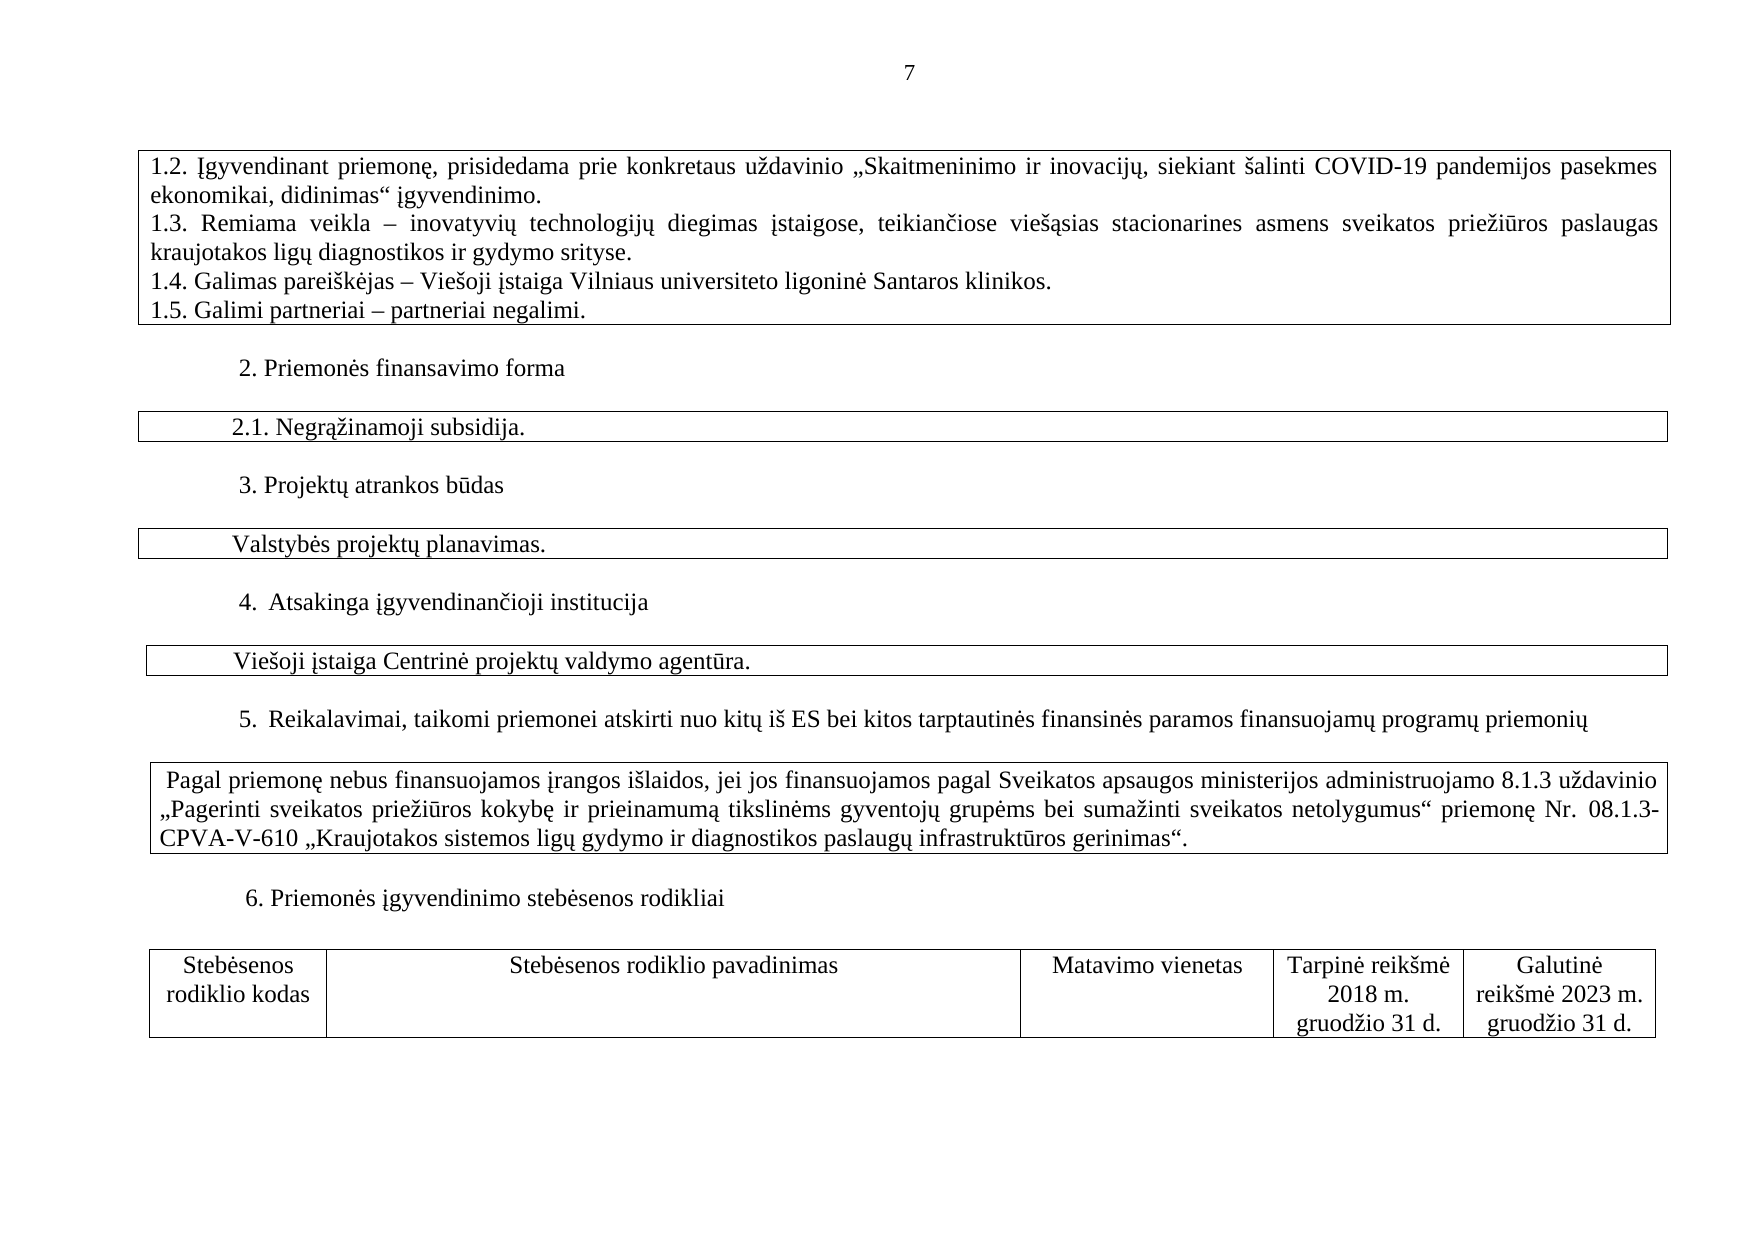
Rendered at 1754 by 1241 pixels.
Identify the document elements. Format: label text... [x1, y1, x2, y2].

table_header Matavimo vienetas [1021, 950, 1273, 1037]
table_header Tarpinė reikšmė 2018 m. gruodžio 31 d. [1274, 950, 1463, 1037]
text 5. Reikalavimai, taikomi priemonei atskirti nuo kitų iš ES bei kitos tarptautinės finansinės paramos finansuojamų programų priemonių [225, 704, 1668, 733]
text 6. Priemonės įgyvendinimo stebėsenos rodikliai [245, 883, 1668, 912]
text Pagal priemonę nebus finansuojamos įrangos išlaidos, jei jos finansuojamos pagal Sveikatos apsaugos ministerijos administruojamo 8.1.3 uždavinio „Pagerinti sveikatos priežiūros kokybę ir prieinamumą tikslinėms gyventojų grupėms bei sumažinti sveikatos netolygumus“ priemonę Nr. 08.1.3-CPVA-V-610 „Kraujotakos sistemos ligų gydymo ir diagnostikos paslaugų infrastruktūros gerinimas“. [151, 763, 1667, 853]
table_header Valstybės projektų planavimas. [139, 529, 1667, 558]
table_header 2.1. Negrąžinamoji subsidija. [139, 412, 1667, 441]
text 4. Atsakinga įgyvendinančioji institucija [225, 587, 1668, 616]
table_header Viešoji įstaiga Centrinė projektų valdymo agentūra. [147, 646, 1667, 675]
text 2. Priemonės finansavimo forma [239, 353, 1668, 382]
table_header Stebėsenos rodiklio pavadinimas [327, 950, 1020, 1037]
table_header Stebėsenos rodiklio kodas [150, 950, 326, 1037]
table_header 1.2. Įgyvendinant priemonę, prisidedama prie konkretaus uždavinio „Skaitmeninimo ir inovacijų, siekiant šalinti COVID-19 pandemijos pasekmes ekonomikai, didinimas“ įgyvendinimo. 1.3. Remiama veikla – inovatyvių technologijų diegimas įstaigose, teikiančiose viešąsias stacionarines asmens sveikatos priežiūros paslaugas kraujotakos ligų diagnostikos ir gydymo srityse. 1.4. Galimas pareiškėjas – Viešoji įstaiga Vilniaus universiteto ligoninė Santaros klinikos. 1.5. Galimi partneriai – partneriai negalimi. [139, 151, 1670, 323]
table_header Galutinė reikšmė 2023 m. gruodžio 31 d. [1464, 950, 1655, 1037]
text 3. Projektų atrankos būdas [239, 470, 1668, 499]
